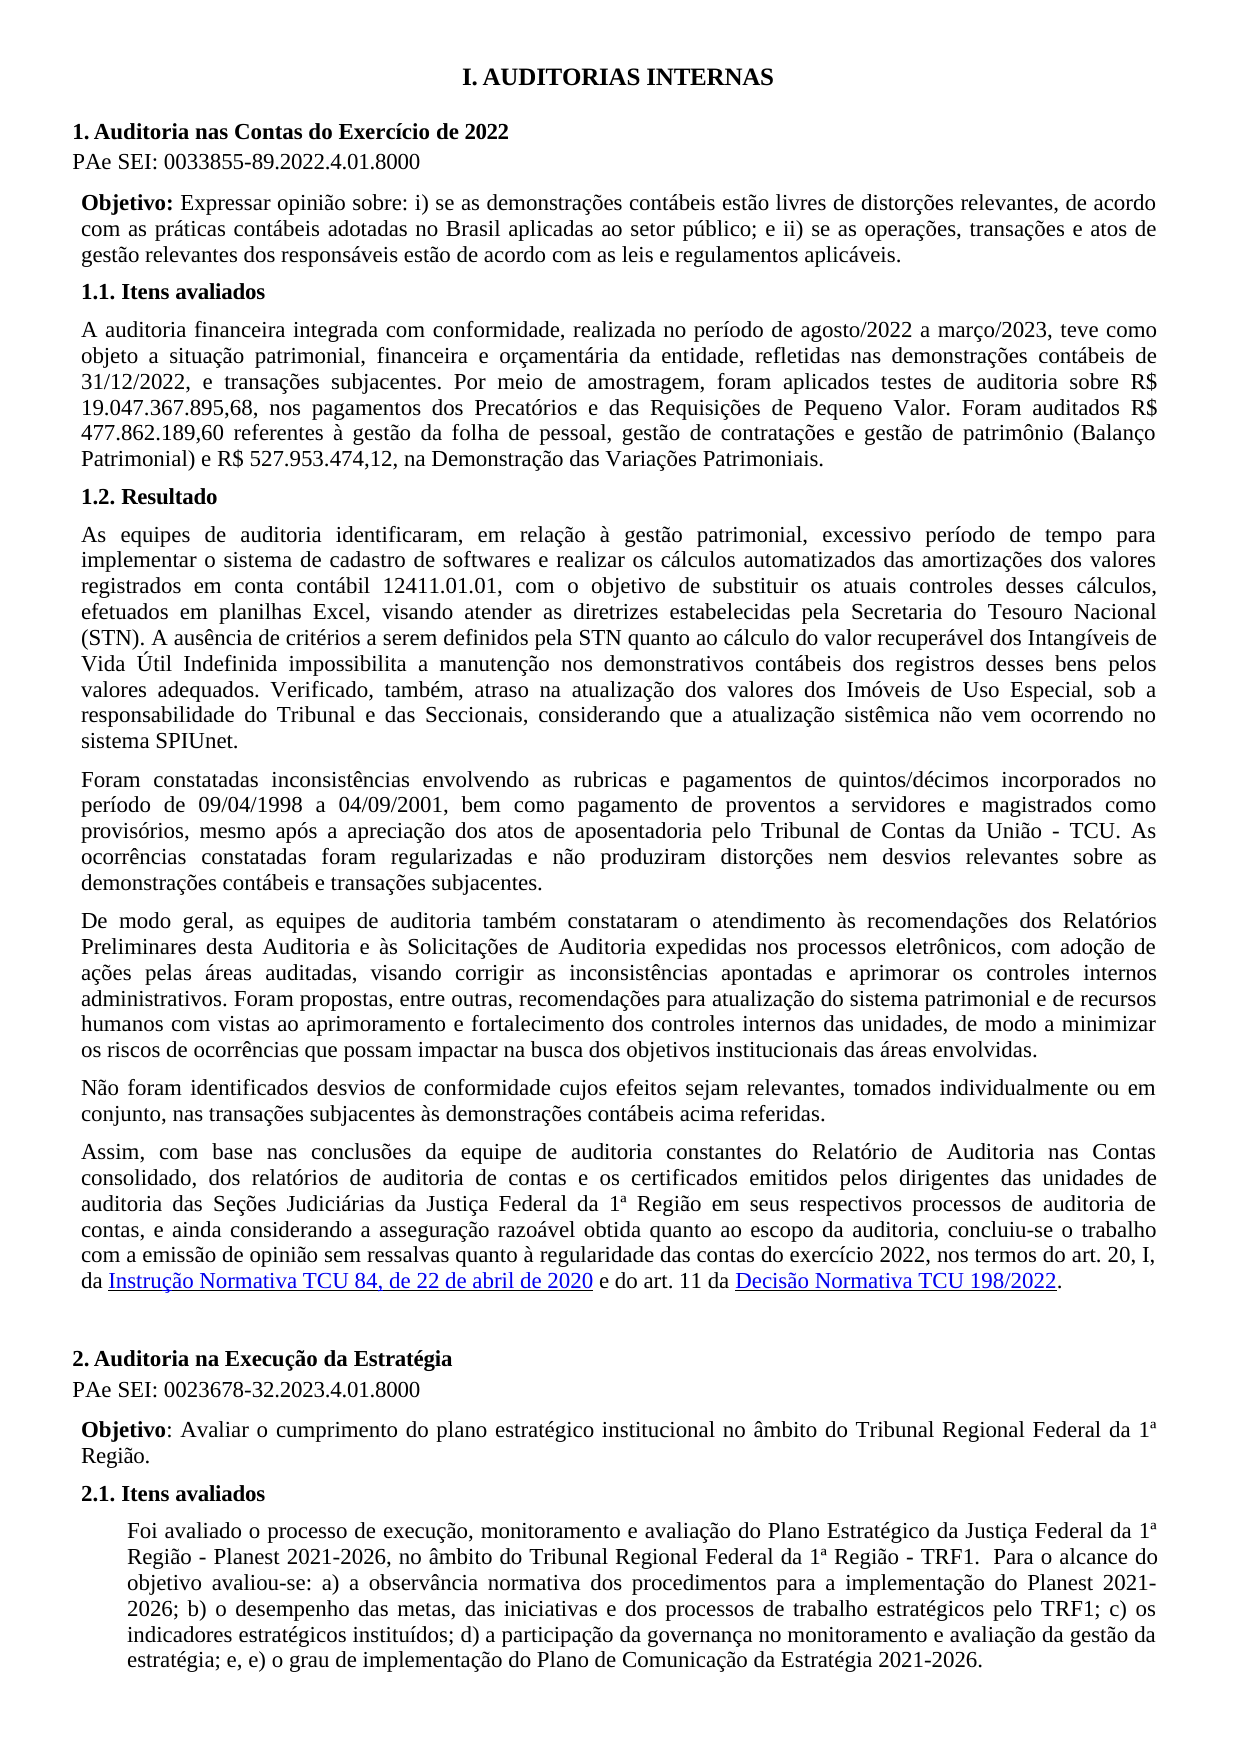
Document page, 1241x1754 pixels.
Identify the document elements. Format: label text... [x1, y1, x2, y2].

subtitle Auditoria nas Contas do Exercício de 2022 [72, 118, 1181, 144]
text Não foram identificados desvios de conformidade cujos efeitos sejam relevantes, tomados individualmente ou em conjunto, nas transações subjacentes às demonstrações contábeis acima referidas. [81, 1074, 1158, 1127]
text Foi avaliado o processo de execução, monitoramento e avaliação do Plano Estratégico da Justiça Federal da 1ª Região - Planest 2021-2026, no âmbito do Tribunal Regional Federal da 1ª Região - TRF1. Para o alcance do objetivo avaliou-se: a) a observância normativa dos procedimentos para a implementação do Planest 2021- 2026; b) o desempenho das metas, das iniciativas e dos processos de trabalho estratégicos pelo TRF1; c) os indicadores estratégicos instituídos; d) a participação da governança no monitoramento e avaliação da gestão da estratégia; e, e) o grau de implementação do Plano de Comunicação da Estratégia 2021-2026. [127, 1517, 1158, 1673]
text Foram constatadas inconsistências envolvendo as rubricas e pagamentos de quintos/décimos incorporados no período de 09/04/1998 a 04/09/2001, bem como pagamento de proventos a servidores e magistrados como provisórios, mesmo após a apreciação dos atos de aposentadoria pelo Tribunal de Contas da União - TCU. As ocorrências constatadas foram regularizadas e não produziram distorções nem desvios relevantes sobre as demonstrações contábeis e transações subjacentes. [81, 766, 1158, 895]
text De modo geral, as equipes de auditoria também constataram o atendimento às recomendações dos Relatórios Preliminares desta Auditoria e às Solicitações de Auditoria expedidas nos processos eletrônicos, com adoção de ações pelas áreas auditadas, visando corrigir as inconsistências apontadas e aprimorar os controles internos administrativos. Foram propostas, entre outras, recomendações para atualização do sistema patrimonial e de recursos humanos com vistas ao aprimoramento e fortalecimento dos controles internos das unidades, de modo a minimizar os riscos de ocorrências que possam impactar na busca dos objetivos institucionais das áreas envolvidas. [81, 907, 1158, 1063]
subtitle AUDITORIAS INTERNAS [462, 62, 1181, 90]
text PAe SEI: 0033855-89.2022.4.01.8000 [72, 148, 1181, 175]
text Objetivo: Avaliar o cumprimento do plano estratégico institucional no âmbito do Tribunal Regional Federal da 1ª Região. [81, 1416, 1158, 1468]
text As equipes de auditoria identificaram, em relação à gestão patrimonial, excessivo período de tempo para implementar o sistema de cadastro de softwares e realizar os cálculos automatizados das amortizações dos valores registrados em conta contábil 12411.01.01, com o objetivo de substituir os atuais controles desses cálculos, efetuados em planilhas Excel, visando atender as diretrizes estabelecidas pela Secretaria do Tesouro Nacional (STN). A ausência de critérios a serem definidos pela STN quanto ao cálculo do valor recuperável dos Intangíveis de Vida Útil Indefinida impossibilita a manutenção nos demonstrativos contábeis dos registros desses bens pelos valores adequados. Verificado, também, atraso na atualização dos valores dos Imóveis de Uso Especial, sob a responsabilidade do Tribunal e das Seccionais, considerando que a atualização sistêmica não vem ocorrendo no sistema SPIUnet. [81, 521, 1158, 754]
text Assim, com base nas conclusões da equipe de auditoria constantes do Relatório de Auditoria nas Contas consolidado, dos relatórios de auditoria de contas e os certificados emitidos pelos dirigentes das unidades de auditoria das Seções Judiciárias da Justiça Federal da 1ª Região em seus respectivos processos de auditoria de contas, e ainda considerando a asseguração razoável obtida quanto ao escopo da auditoria, concluiu-se o trabalho com a emissão de opinião sem ressalvas quanto à regularidade das contas do exercício 2022, nos termos do art. 20, I, da Instrução Normativa TCU 84, de 22 de abril de 2020 e do art. 11 da Decisão Normativa TCU 198/2022. [81, 1138, 1158, 1294]
subtitle Itens avaliados [81, 278, 1181, 304]
text Objetivo: Expressar opinião sobre: i) se as demonstrações contábeis estão livres de distorções relevantes, de acordo com as práticas contábeis adotadas no Brasil aplicadas ao setor público; e ii) se as operações, transações e atos de gestão relevantes dos responsáveis estão de acordo com as leis e regulamentos aplicáveis. [81, 189, 1158, 267]
text A auditoria financeira integrada com conformidade, realizada no período de agosto/2022 a março/2023, teve como objeto a situação patrimonial, financeira e orçamentária da entidade, refletidas nas demonstrações contábeis de 31/12/2022, e transações subjacentes. Por meio de amostragem, foram aplicados testes de auditoria sobre R$ 19.047.367.895,68, nos pagamentos dos Precatórios e das Requisições de Pequeno Valor. Foram auditados R$ 477.862.189,60 referentes à gestão da folha de pessoal, gestão de contratações e gestão de patrimônio (Balanço Patrimonial) e R$ 527.953.474,12, na Demonstração das Variações Patrimoniais. [81, 316, 1158, 472]
subtitle Itens avaliados [81, 1479, 1181, 1506]
text PAe SEI: 0023678-32.2023.4.01.8000 [72, 1376, 1181, 1402]
subtitle Resultado [81, 483, 1181, 509]
subtitle Auditoria na Execução da Estratégia [72, 1345, 1181, 1372]
